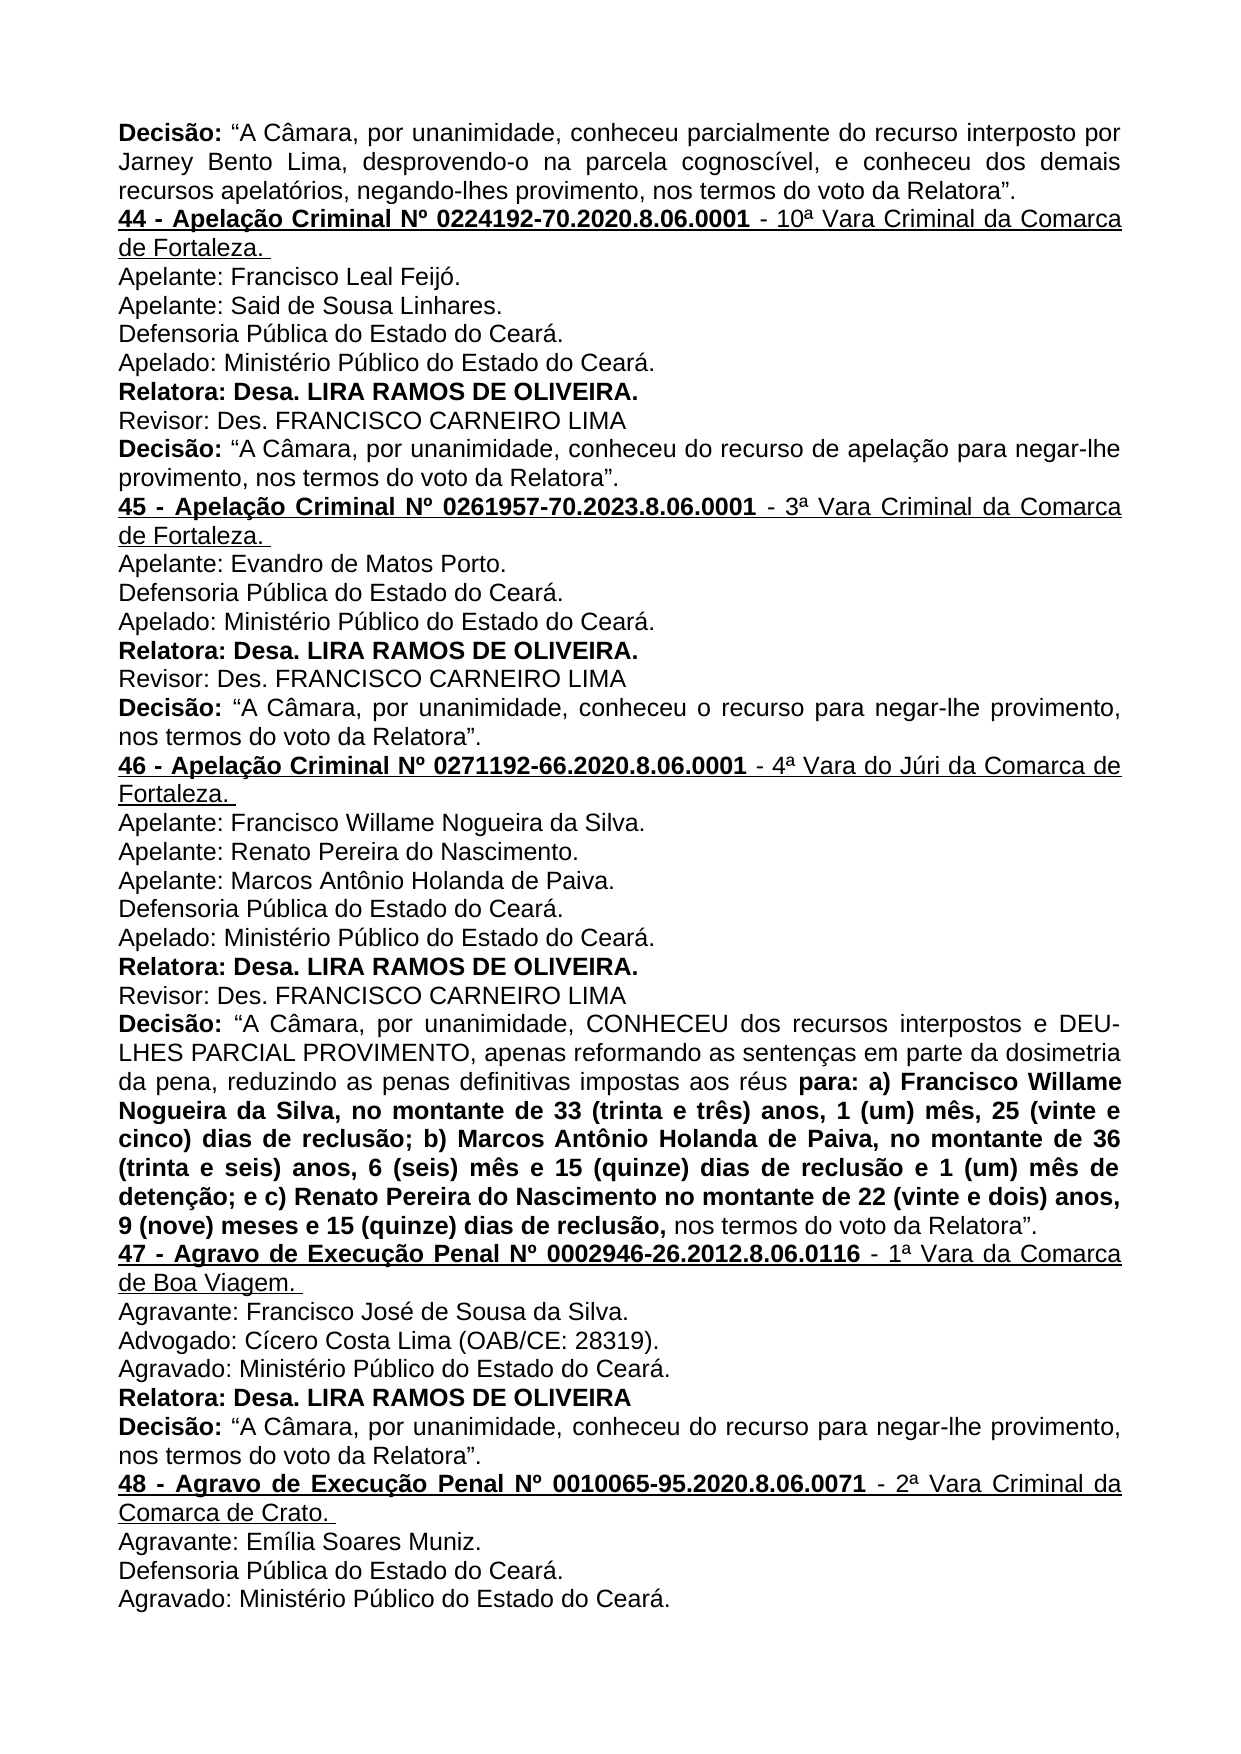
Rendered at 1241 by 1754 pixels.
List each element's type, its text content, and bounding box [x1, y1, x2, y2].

text Decisão: “A Câmara, por unanimidade, conheceu o recurso para negar-lhe provimento, nos termos do voto da Relatora”. [118, 693, 1122, 751]
text Apelante: Francisco Leal Feijó. [118, 262, 1122, 291]
text Defensoria Pública do Estado do Ceará. [118, 894, 1122, 923]
text Advogado: Cícero Costa Lima (OAB/CE: 28319). [118, 1326, 1122, 1354]
text Apelante: Said de Sousa Linhares. [118, 291, 1122, 319]
text Defensoria Pública do Estado do Ceará. [118, 319, 1122, 348]
text de Fortaleza. [118, 518, 1122, 549]
text Decisão: “A Câmara, por unanimidade, conheceu do recurso de apelação para negar-lhe provimento, nos termos do voto da Relatora”. [118, 434, 1122, 492]
text Agravado: Ministério Público do Estado do Ceará. [118, 1584, 1122, 1613]
text Relatora: Desa. LIRA RAMOS DE OLIVEIRA [118, 1383, 1122, 1412]
text 46 - Apelação Criminal Nº 0271192-66.2020.8.06.0001 - 4ª Vara do Júri da Comarca de [118, 751, 1122, 776]
text Agravante: Francisco José de Sousa da Silva. [118, 1297, 1122, 1326]
text Fortaleza. [118, 777, 1122, 808]
text Relatora: Desa. LIRA RAMOS DE OLIVEIRA. [118, 377, 1122, 406]
text de Fortaleza. [118, 231, 1122, 262]
text Defensoria Pública do Estado do Ceará. [118, 578, 1122, 607]
text Relatora: Desa. LIRA RAMOS DE OLIVEIRA. [118, 952, 1122, 981]
text Defensoria Pública do Estado do Ceará. [118, 1556, 1122, 1584]
text Agravante: Emília Soares Muniz. [118, 1527, 1122, 1556]
text Revisor: Des. FRANCISCO CARNEIRO LIMA [118, 406, 1122, 434]
text 47 - Agravo de Execução Penal Nº 0002946-26.2012.8.06.0116 - 1ª Vara da Comarca [118, 1239, 1122, 1264]
text Decisão: “A Câmara, por unanimidade, CONHECEU dos recursos interpostos e DEU-LHES PARCIAL PROVIMENTO, apenas reformando as sentenças em parte da dosimetria da pena, reduzindo as penas definitivas impostas aos réus para: a) Francisco Willame Nogueira da Silva, no montante de 33 (trinta e três) anos, 1 (um) mês, 25 (vinte e cinco) dias de reclusão; b) Marcos Antônio Holanda de Paiva, no montante de 36 (trinta e seis) anos, 6 (seis) mês e 15 (quinze) dias de reclusão e 1 (um) mês de detenção; e c) Renato Pereira do Nascimento no montante de 22 (vinte e dois) anos, 9 (nove) meses e 15 (quinze) dias de reclusão, nos termos do voto da Relatora”. [118, 1009, 1122, 1239]
text Decisão: “A Câmara, por unanimidade, conheceu parcialmente do recurso interposto por Jarney Bento Lima, desprovendo-o na parcela cognoscível, e conheceu dos demais recursos apelatórios, negando-lhes provimento, nos termos do voto da Relatora”. [118, 118, 1122, 204]
text Decisão: “A Câmara, por unanimidade, conheceu do recurso para negar-lhe provimento, nos termos do voto da Relatora”. [118, 1412, 1122, 1469]
text Apelante: Francisco Willame Nogueira da Silva. [118, 808, 1122, 837]
text Apelante: Renato Pereira do Nascimento. [118, 837, 1122, 866]
text Apelado: Ministério Público do Estado do Ceará. [118, 607, 1122, 636]
text Relatora: Desa. LIRA RAMOS DE OLIVEIRA. [118, 636, 1122, 664]
text de Boa Viagem. [118, 1266, 1122, 1297]
text Apelante: Marcos Antônio Holanda de Paiva. [118, 866, 1122, 894]
text Apelado: Ministério Público do Estado do Ceará. [118, 923, 1122, 952]
text Agravado: Ministério Público do Estado do Ceará. [118, 1354, 1122, 1383]
text Apelante: Evandro de Matos Porto. [118, 549, 1122, 578]
text 48 - Agravo de Execução Penal Nº 0010065-95.2020.8.06.0071 - 2ª Vara Criminal da [118, 1469, 1122, 1494]
text 45 - Apelação Criminal Nº 0261957-70.2023.8.06.0001 - 3ª Vara Criminal da Comarca [118, 492, 1122, 517]
text 44 - Apelação Criminal Nº 0224192-70.2020.8.06.0001 - 10ª Vara Criminal da Comarca [118, 204, 1122, 229]
text Revisor: Des. FRANCISCO CARNEIRO LIMA [118, 981, 1122, 1009]
text Comarca de Crato. [118, 1496, 1122, 1527]
text Apelado: Ministério Público do Estado do Ceará. [118, 348, 1122, 377]
text Revisor: Des. FRANCISCO CARNEIRO LIMA [118, 664, 1122, 693]
